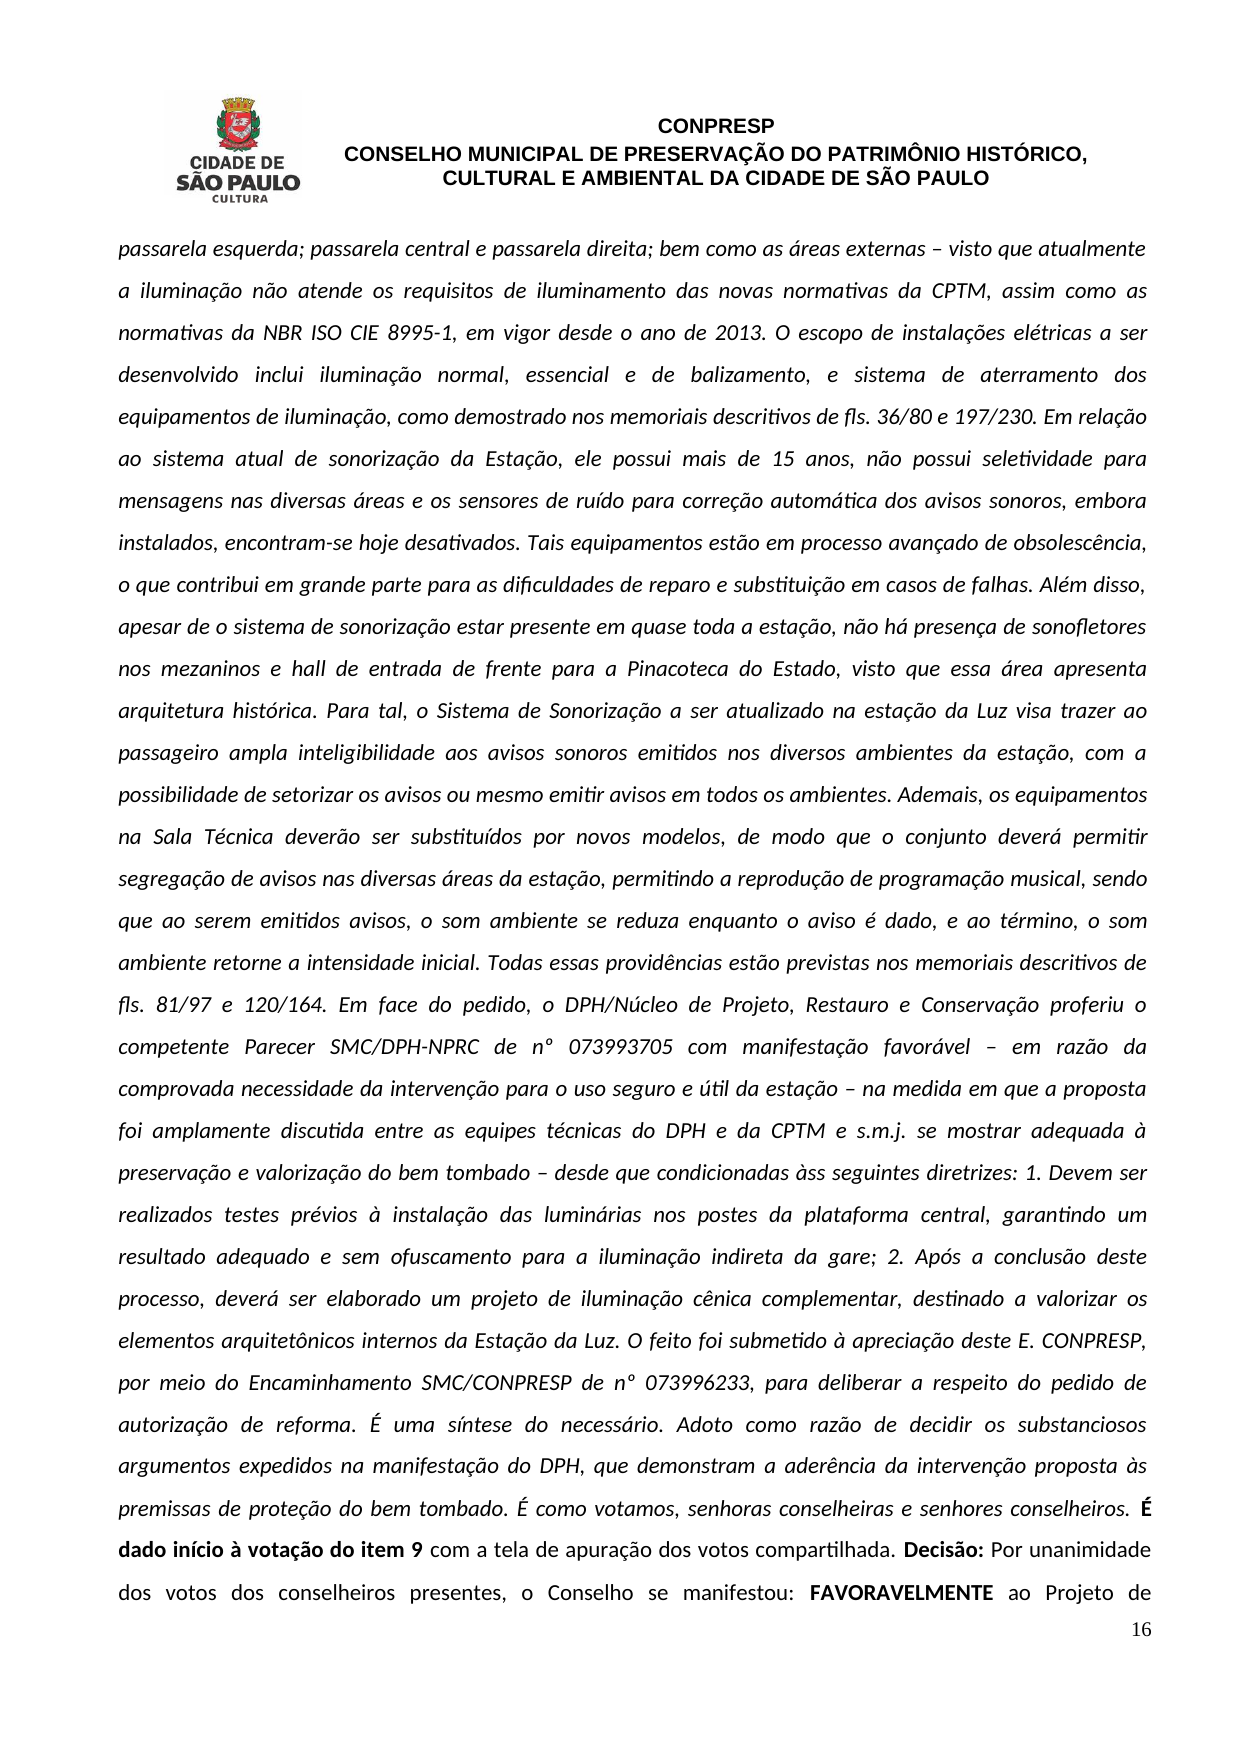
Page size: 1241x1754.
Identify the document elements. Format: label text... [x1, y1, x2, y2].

text passarela esquerda; passarela central e passarela direita; bem como as áreas externas – visto que atualmente a iluminação não atende os requisitos de iluminamento das novas normativas da CPTM, assim como as normativas da NBR ISO CIE 8995-1, em vigor desde o ano de 2013. O escopo de instalações elétricas a ser desenvolvido inclui iluminação normal, essencial e de balizamento, e sistema de aterramento dos equipamentos de iluminação, como demostrado nos memoriais descritivos de fls. 36/80 e 197/230. Em relação ao sistema atual de sonorização da Estação, ele possui mais de 15 anos, não possui seletividade para mensagens nas diversas áreas e os sensores de ruído para correção automática dos avisos sonoros, embora instalados, encontram-se hoje desativados. Tais equipamentos estão em processo avançado de obsolescência, o que contribui em grande parte para as dificuldades de reparo e substituição em casos de falhas. Além disso, apesar de o sistema de sonorização estar presente em quase toda a estação, não há presença de sonofletores nos mezaninos e hall de entrada de frente para a Pinacoteca do Estado, visto que essa área apresenta arquitetura histórica. Para tal, o Sistema de Sonorização a ser atualizado na estação da Luz visa trazer ao passageiro ampla inteligibilidade aos avisos sonoros emitidos nos diversos ambientes da estação, com a possibilidade de setorizar os avisos ou mesmo emitir avisos em todos os ambientes. Ademais, os equipamentos na Sala Técnica deverão ser substituídos por novos modelos, de modo que o conjunto deverá permitir segregação de avisos nas diversas áreas da estação, permitindo a reprodução de programação musical, sendo que ao serem emitidos avisos, o som ambiente se reduza enquanto o aviso é dado, e ao término, o som ambiente retorne a intensidade inicial. Todas essas providências estão previstas nos memoriais descritivos de fls. 81/97 e 120/164. Em face do pedido, o DPH/Núcleo de Projeto, Restauro e Conservação proferiu o competente Parecer SMC/DPH-NPRC de nº 073993705 com manifestação favorável – em razão da comprovada necessidade da intervenção para o uso seguro e útil da estação – na medida em que a proposta foi amplamente discutida entre as equipes técnicas do DPH e da CPTM e s.m.j. se mostrar adequada à preservação e valorização do bem tombado – desde que condicionadas àss seguintes diretrizes: 1. Devem ser realizados testes prévios à instalação das luminárias nos postes da plataforma central, garantindo um resultado adequado e sem ofuscamento para a iluminação indireta da gare; 2. Após a conclusão deste processo, deverá ser elaborado um projeto de iluminação cênica complementar, destinado a valorizar os elementos arquitetônicos internos da Estação da Luz. O feito foi submetido à apreciação deste E. CONPRESP, por meio do Encaminhamento SMC/CONPRESP de nº 073996233, para deliberar a respeito do pedido de autorização de reforma. É uma síntese do necessário. Adoto como razão de decidir os substanciosos argumentos expedidos na manifestação do DPH, que demonstram a aderência da intervenção proposta às premissas de proteção do bem tombado. É como votamos, senhoras conselheiras e senhores conselheiros. É dado início à votação do item 9 com a tela de apuração dos votos compartilhada. Decisão: Por unanimidade dos votos dos conselheiros presentes, o Conselho se manifestou: FAVORAVELMENTE ao Projeto de [118, 234, 1152, 1606]
